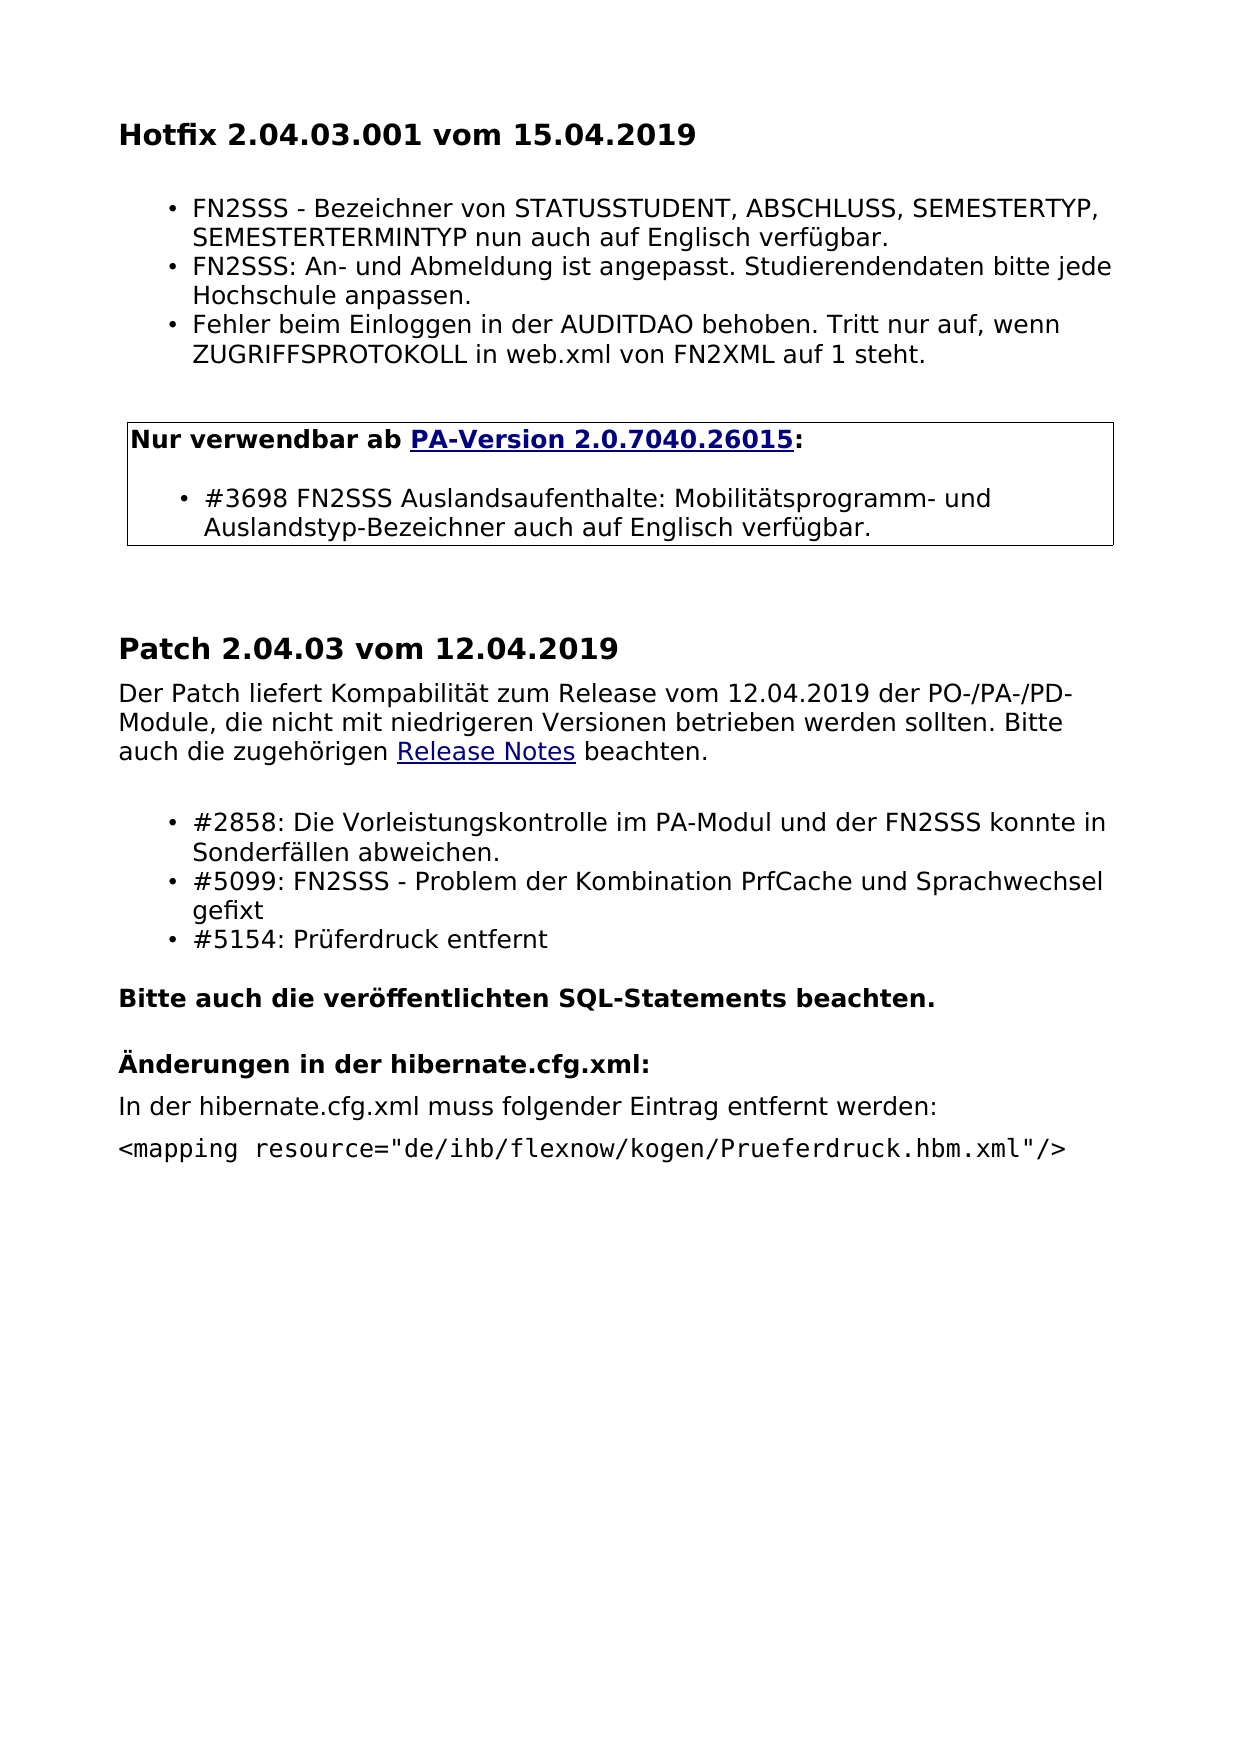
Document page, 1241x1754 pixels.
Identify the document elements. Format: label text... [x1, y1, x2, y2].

table_header Nur verwendbar ab PA-Version 2.0.7040.26015: #3698 FN2SSS Auslandsaufenthalte: Mobilitätsprogramm- und Auslandstyp-Bezeichner auch auf Englisch verfügbar. [128, 423, 1113, 545]
list Fehler beim Einloggen in der AUDITDAO behoben. Tritt nur auf, wenn ZUGRIFFSPROTOKOLL in web.xml von FN2XML auf 1 steht. [177, 311, 1122, 369]
subtitle Patch 2.04.03 vom 12.04.2019 [118, 633, 1122, 667]
list #2858: Die Vorleistungskontrolle im PA-Modul und der FN2SSS konnte in Sonderfällen abweichen. [177, 808, 1122, 867]
list #5154: Prüferdruck entfernt [177, 925, 1122, 954]
list #5099: FN2SSS - Problem der Kombination PrfCache und Sprachwechsel gefixt [177, 867, 1122, 925]
text In der hibernate.cfg.xml muss folgender Eintrag entfernt werden: [118, 1092, 1122, 1121]
text Der Patch liefert Kompabilität zum Release vom 12.04.2019 der PO-/PA-/PD-Module, die nicht mit niedrigeren Versionen betrieben werden sollten. Bitte auch die zugehörigen Release Notes beachten. [118, 679, 1122, 767]
list FN2SSS: An- und Abmeldung ist angepasst. Studierendendaten bitte jede Hochschule anpassen. [177, 252, 1122, 311]
subtitle Änderungen in der hibernate.cfg.xml: [118, 1051, 1122, 1080]
subtitle Hotfix 2.04.03.001 vom 15.04.2019 [118, 118, 1122, 152]
list FN2SSS - Bezeichner von STATUSSTUDENT, ABSCHLUSS, SEMESTERTYP, SEMESTERTERMINTYP nun auch auf Englisch verfügbar. [177, 194, 1122, 252]
text Bitte auch die veröffentlichten SQL-Statements beachten. [118, 984, 1122, 1013]
text <mapping resource="de/ihb/flexnow/kogen/Prueferdruck.hbm.xml"/> [118, 1134, 1122, 1163]
